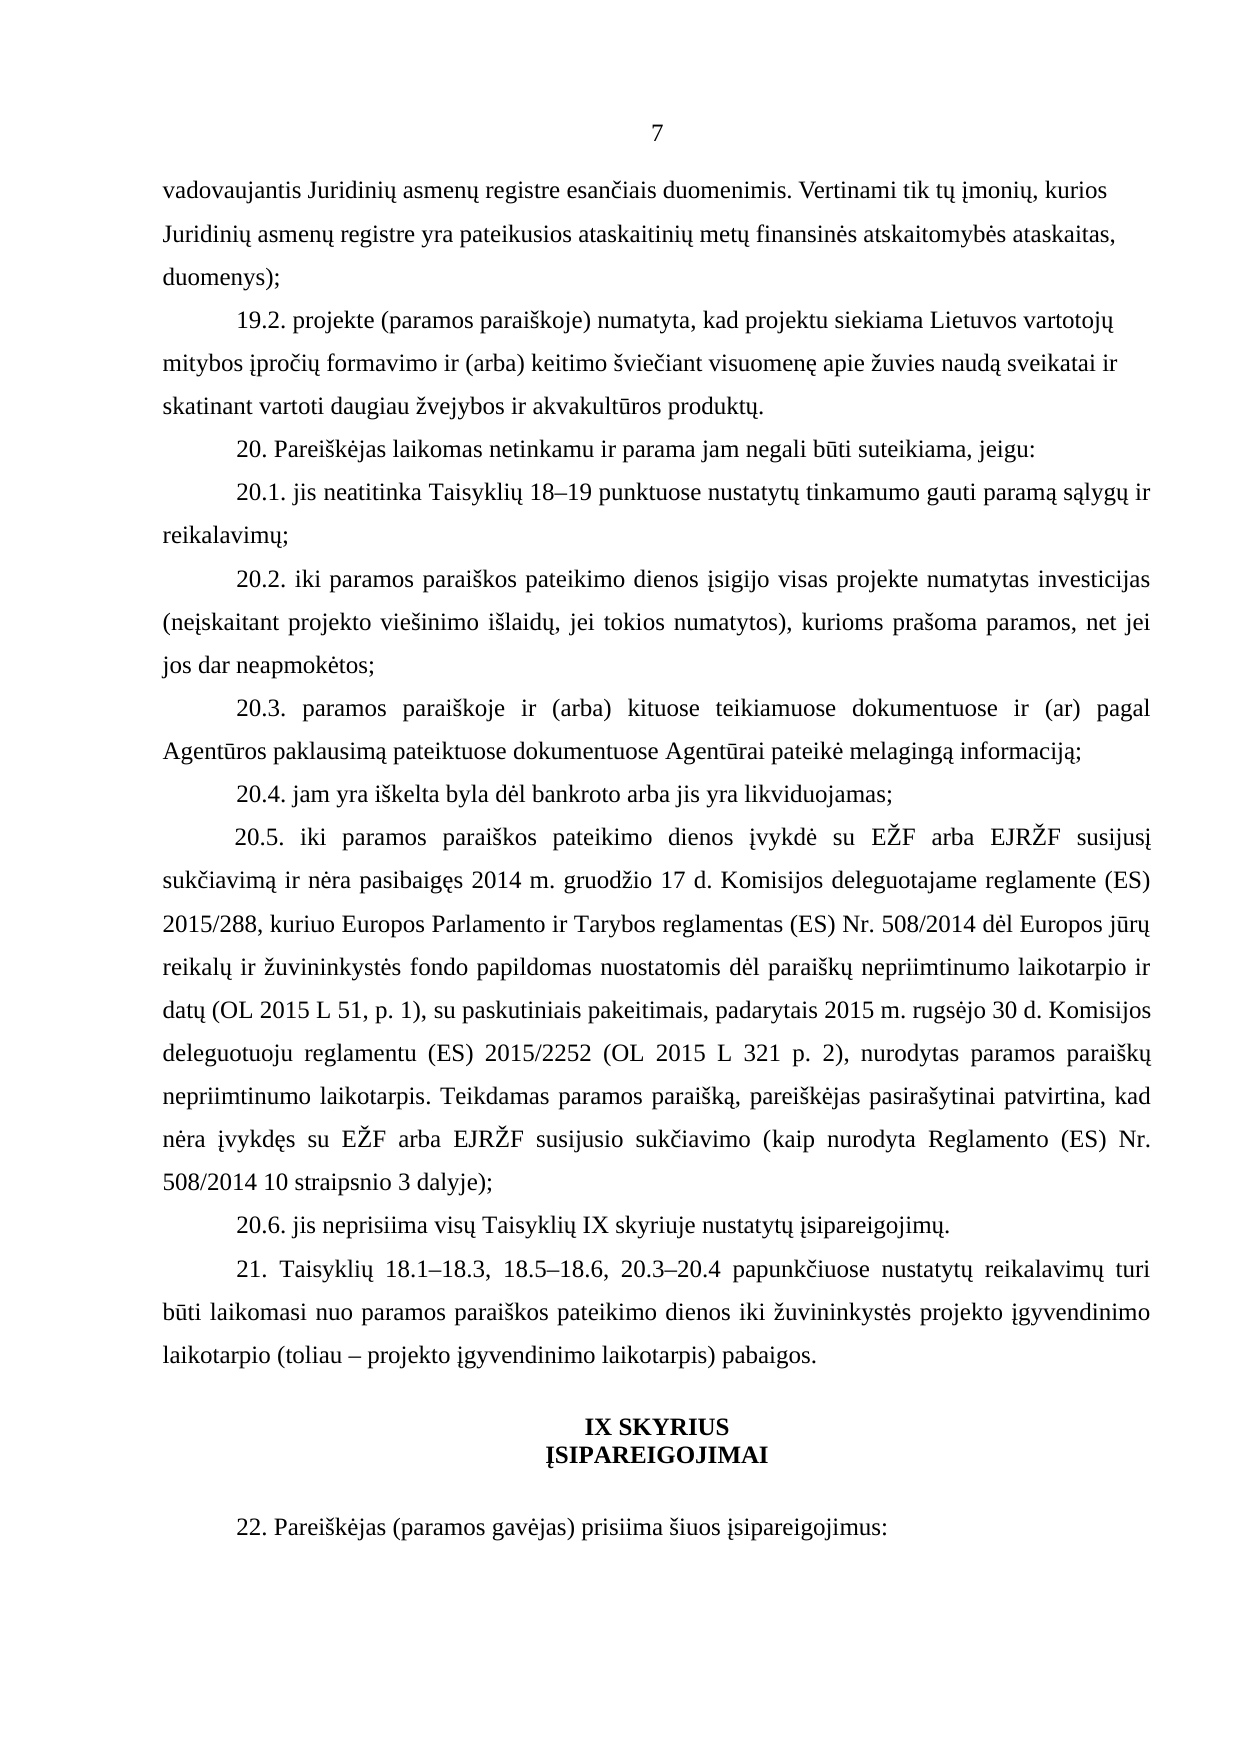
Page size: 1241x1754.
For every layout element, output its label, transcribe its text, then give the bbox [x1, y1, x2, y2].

text 20.3. paramos paraiškoje ir (arba) kituose teikiamuose dokumentuose ir (ar) pagal Agentūros paklausimą pateiktuose dokumentuose Agentūrai pateikė melagingą informaciją; [162, 693, 1152, 765]
text ĮSIPAREIGOJIMAI [162, 1441, 1152, 1469]
text 19.2. projekte (paramos paraiškoje) numatyta, kad projektu siekiama Lietuvos vartotojų mitybos įpročių formavimo ir (arba) keitimo šviečiant visuomenę apie žuvies naudą sveikatai ir skatinant vartoti daugiau žvejybos ir akvakultūros produktų. [162, 305, 1152, 420]
text 20. Pareiškėjas laikomas netinkamu ir parama jam negali būti suteikiama, jeigu: [162, 434, 1152, 463]
text 20.1. jis neatitinka Taisyklių 18–19 punktuose nustatytų tinkamumo gauti paramą sąlygų ir reikalavimų; [162, 477, 1152, 549]
text 20.2. iki paramos paraiškos pateikimo dienos įsigijo visas projekte numatytas investicijas (neįskaitant projekto viešinimo išlaidų, jei tokios numatytos), kurioms prašoma paramos, net jei jos dar neapmokėtos; [162, 564, 1152, 679]
text 20.5. iki paramos paraiškos pateikimo dienos įvykdė su EŽF arba EJRŽF susijusį sukčiavimą ir nėra pasibaigęs 2014 m. gruodžio 17 d. Komisijos deleguotajame reglamente (ES) 2015/288, kuriuo Europos Parlamento ir Tarybos reglamentas (ES) Nr. 508/2014 dėl Europos jūrų reikalų ir žuvininkystės fondo papildomas nuostatomis dėl paraiškų nepriimtinumo laikotarpio ir datų (OL 2015 L 51, p. 1), su paskutiniais pakeitimais, padarytais 2015 m. rugsėjo 30 d. Komisijos deleguotuoju reglamentu (ES) 2015/2252 (OL 2015 L 321 p. 2), nurodytas paramos paraiškų nepriimtinumo laikotarpis. Teikdamas paramos paraišką, pareiškėjas pasirašytinai patvirtina, kad nėra įvykdęs su EŽF arba EJRŽF susijusio sukčiavimo (kaip nurodyta Reglamento (ES) Nr. 508/2014 10 straipsnio 3 dalyje); [162, 822, 1152, 1196]
text 22. Pareiškėjas (paramos gavėjas) prisiima šiuos įsipareigojimus: [162, 1512, 1152, 1541]
text vadovaujantis Juridinių asmenų registre esančiais duomenimis. Vertinami tik tų įmonių, kurios Juridinių asmenų registre yra pateikusios ataskaitinių metų finansinės atskaitomybės ataskaitas, duomenys); [162, 176, 1152, 291]
text IX SKYRIUS [162, 1412, 1152, 1441]
text 20.6. jis neprisiima visų Taisyklių IX skyriuje nustatytų įsipareigojimų. [162, 1211, 1152, 1239]
text 20.4. jam yra iškelta byla dėl bankroto arba jis yra likviduojamas; [162, 779, 1152, 808]
text 21. Taisyklių 18.1–18.3, 18.5–18.6, 20.3–20.4 papunkčiuose nustatytų reikalavimų turi būti laikomasi nuo paramos paraiškos pateikimo dienos iki žuvininkystės projekto įgyvendinimo laikotarpio (toliau – projekto įgyvendinimo laikotarpis) pabaigos. [162, 1254, 1152, 1369]
